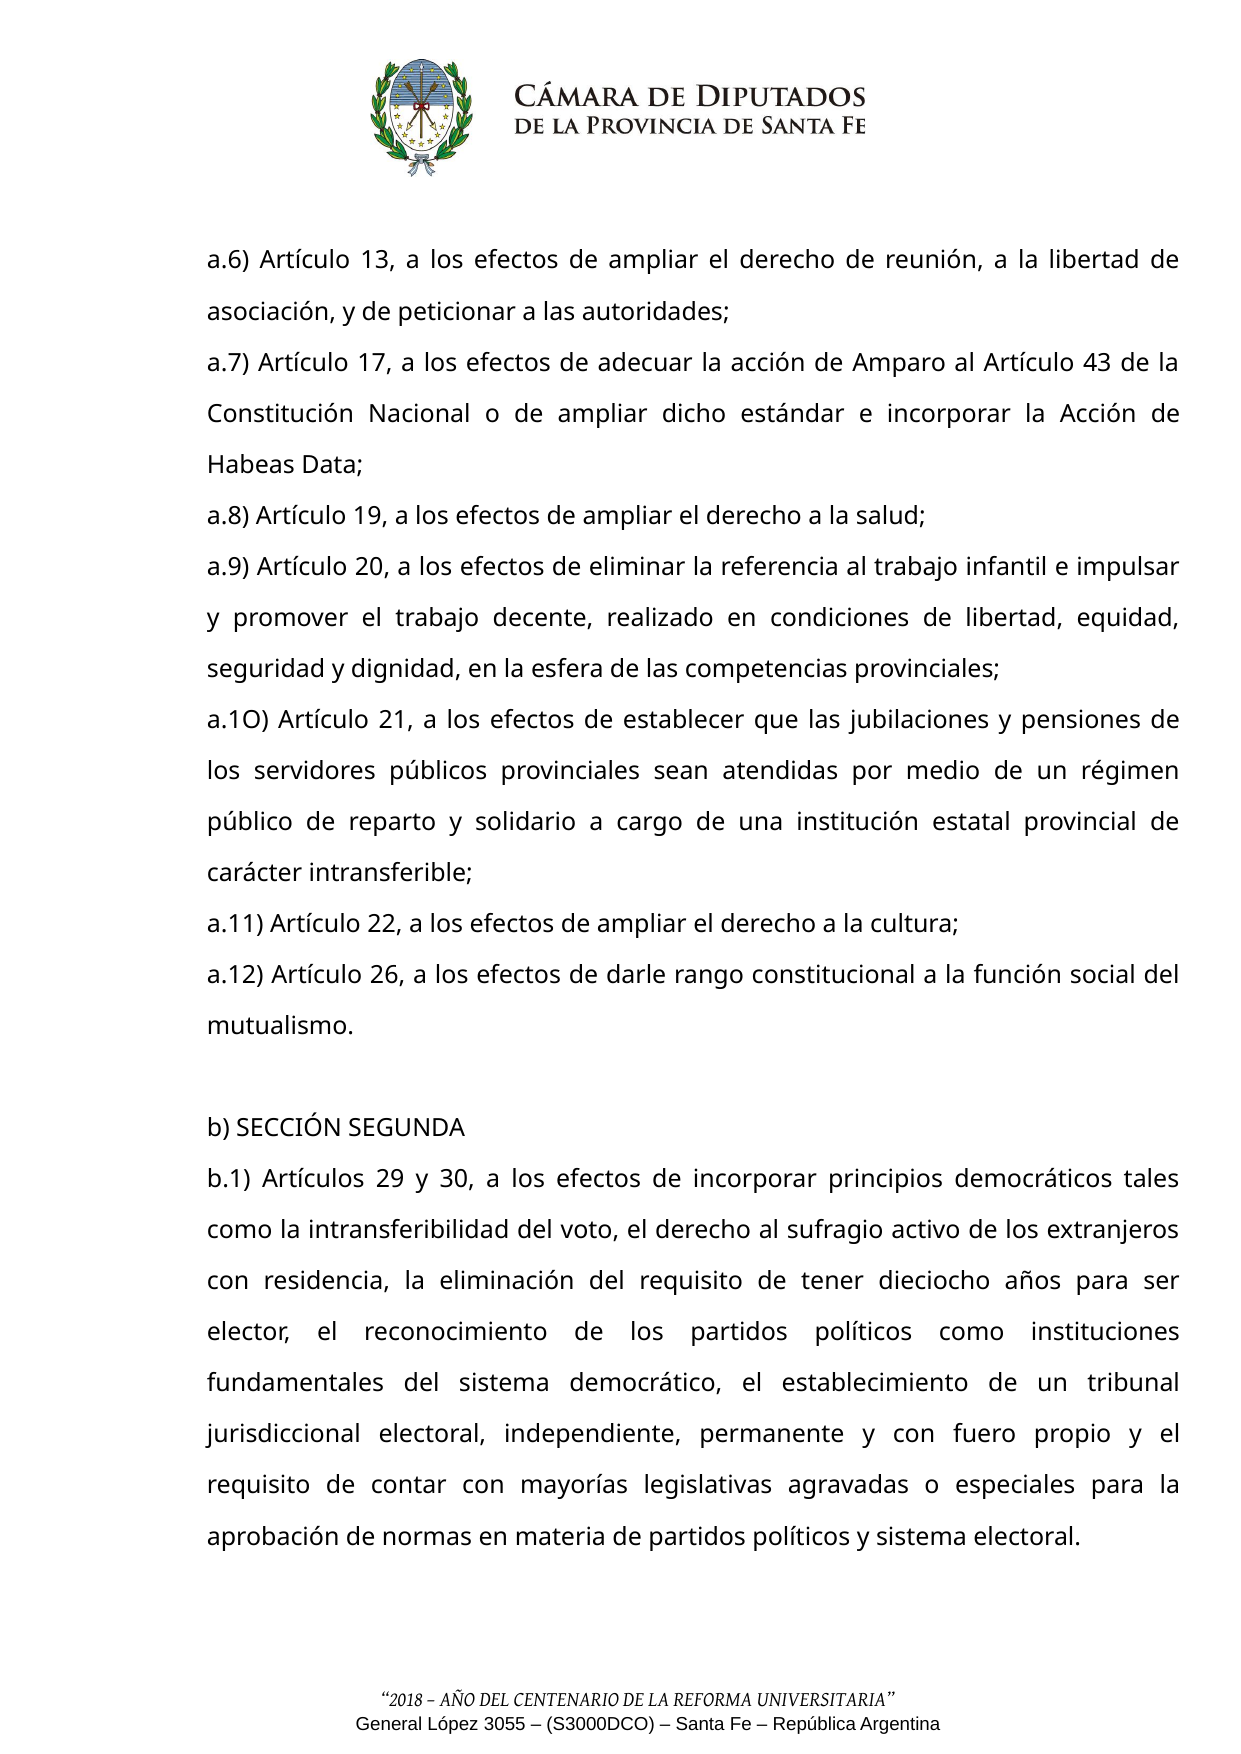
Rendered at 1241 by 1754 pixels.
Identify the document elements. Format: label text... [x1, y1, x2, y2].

text a.12) Artículo 26, a los efectos de darle rango constitucional a la función social del mutualismo. [207, 957, 1181, 1042]
text a.6) Artículo 13, a los efectos de ampliar el derecho de reunión, a la libertad de asociación, y de peticionar a las autoridades; [207, 242, 1181, 327]
text a.9) Artículo 20, a los efectos de eliminar la referencia al trabajo infantil e impulsar y promover el trabajo decente, realizado en condiciones de libertad, equidad, seguridad y dignidad, en la esfera de las competencias provinciales; [207, 548, 1181, 684]
text b) SECCIÓN SEGUNDA [207, 1110, 1181, 1144]
text a.7) Artículo 17, a los efectos de adecuar la acción de Amparo al Artículo 43 de la Constitución Nacional o de ampliar dicho estándar e incorporar la Acción de Habeas Data; [207, 344, 1181, 480]
text b.1) Artículos 29 y 30, a los efectos de incorporar principios democráticos tales como la intransferibilidad del voto, el derecho al sufragio activo de los extranjeros con residencia, la eliminación del requisito de tener dieciocho años para ser elector, el reconocimiento de los partidos políticos como instituciones fundamentales del sistema democrático, el establecimiento de un tribunal jurisdiccional electoral, independiente, permanente y con fuero propio y el requisito de contar con mayorías legislativas agravadas o especiales para la aprobación de normas en materia de partidos políticos y sistema electoral. [207, 1161, 1181, 1552]
text a.11) Artículo 22, a los efectos de ampliar el derecho a la cultura; [207, 906, 1181, 940]
text a.1O) Artículo 21, a los efectos de establecer que las jubilaciones y pensiones de los servidores públicos provinciales sean atendidas por medio de un régimen público de reparto y solidario a cargo de una institución estatal provincial de carácter intransferible; [207, 702, 1181, 889]
picture [370, 59, 866, 181]
text a.8) Artículo 19, a los efectos de ampliar el derecho a la salud; [207, 497, 1181, 531]
